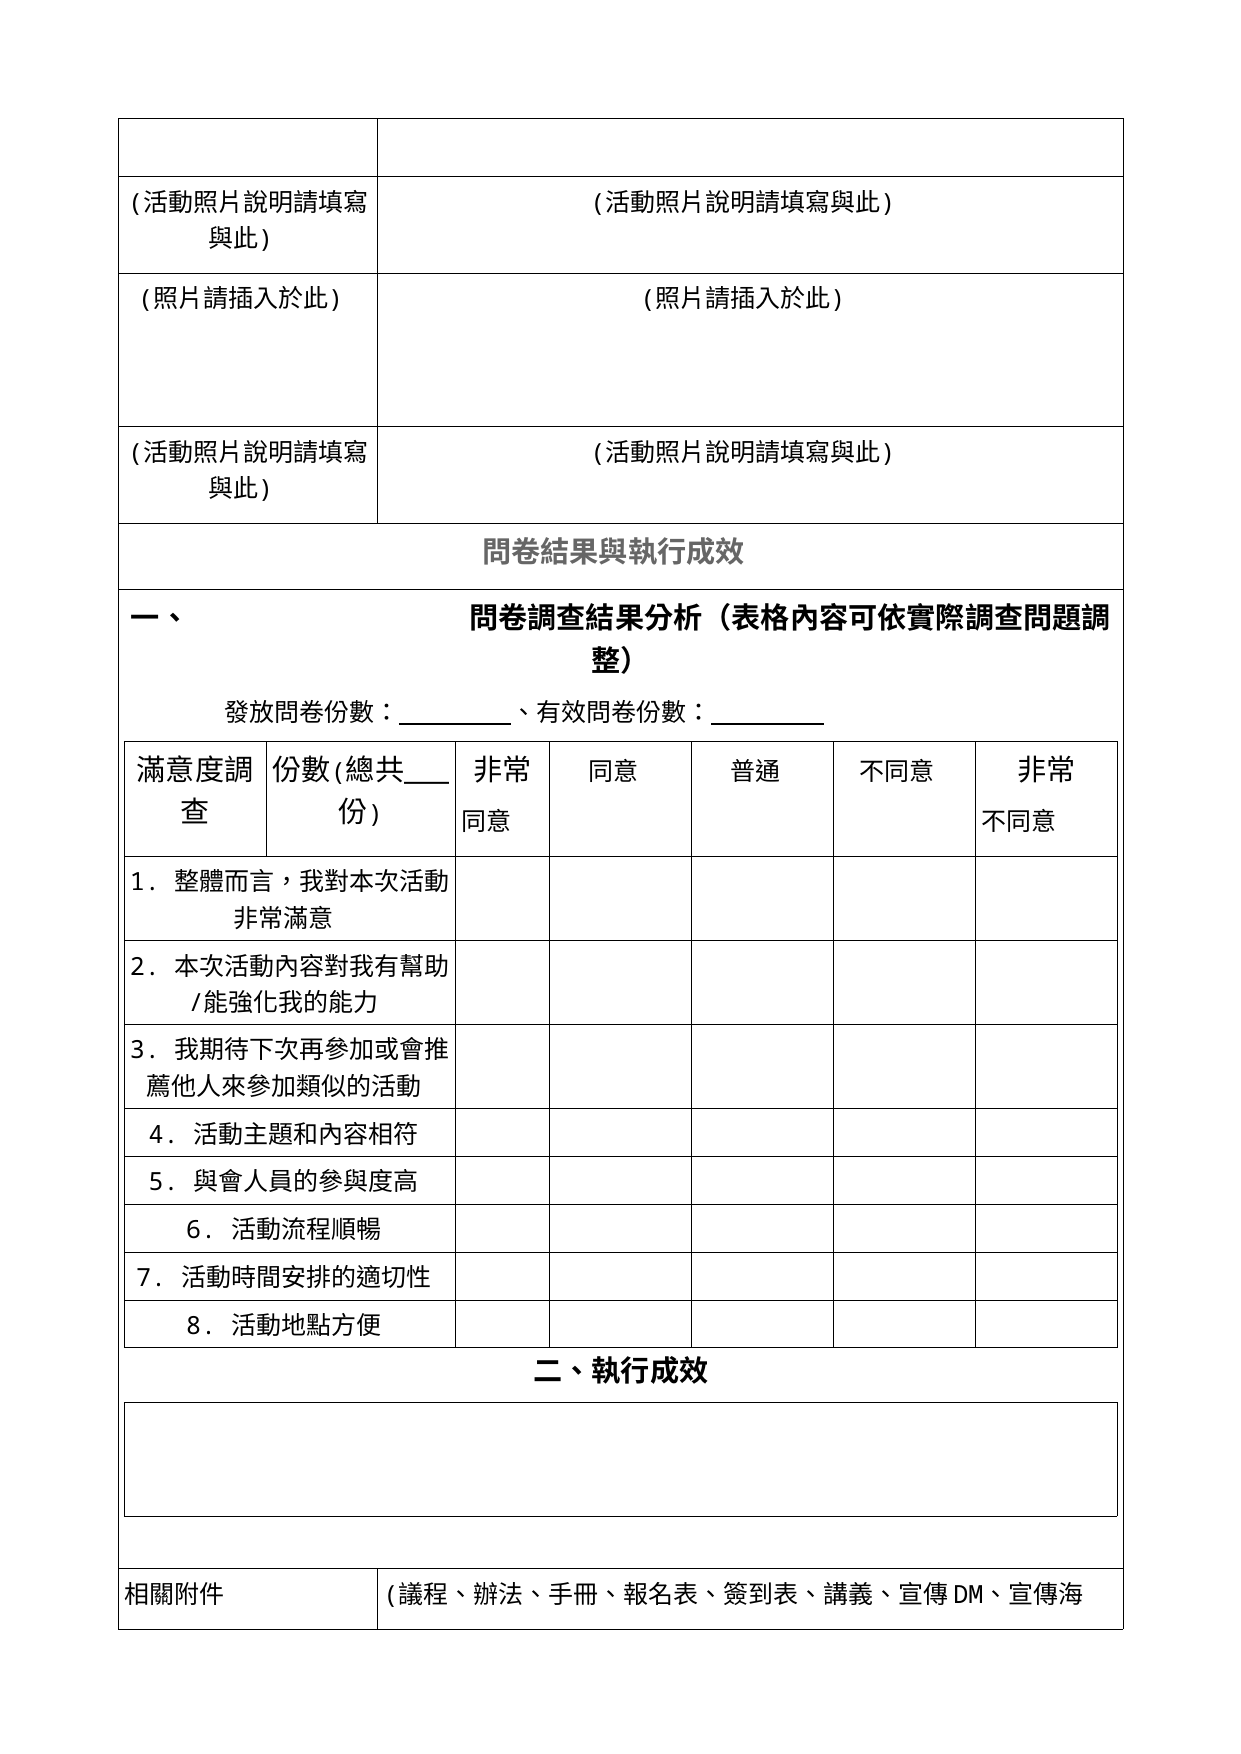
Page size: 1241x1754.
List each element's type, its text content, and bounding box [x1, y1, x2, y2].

table_cell [834, 857, 975, 940]
table_cell [834, 941, 975, 1024]
table_header 滿意度調查 [125, 742, 266, 856]
table_header 份數(總共___份) [267, 742, 455, 856]
table_cell [456, 1205, 549, 1252]
table_cell [456, 941, 549, 1024]
table_cell [834, 1109, 975, 1156]
table_cell 5. 與會人員的參與度高 [125, 1157, 455, 1204]
table_cell [692, 941, 833, 1024]
table_cell [550, 1109, 691, 1156]
table_cell [834, 1301, 975, 1347]
table_cell [976, 941, 1117, 1024]
table_cell (活動照片說明請填寫與此) [378, 177, 1123, 273]
table_cell [692, 1109, 833, 1156]
table_cell 相關附件 [119, 1569, 377, 1629]
table_header 普通 [692, 742, 833, 856]
table_cell (照片請插入於此) [378, 274, 1123, 426]
table_header 不同意 [834, 742, 975, 856]
table_cell [550, 1205, 691, 1252]
table_cell 3. 我期待下次再參加或會推薦他人來參加類似的活動 [125, 1025, 455, 1108]
table_cell [976, 1109, 1117, 1156]
table_cell (照片請插入於此) [119, 274, 377, 426]
table_cell [456, 857, 549, 940]
table_cell [550, 941, 691, 1024]
table_cell [550, 857, 691, 940]
table_cell [456, 1157, 549, 1204]
table_cell [692, 1253, 833, 1299]
table_cell 問卷結果與執行成效 [119, 524, 1123, 589]
table_cell [976, 1025, 1117, 1108]
table_cell (活動照片說明請填寫與此) [119, 177, 377, 273]
table_cell [834, 1025, 975, 1108]
table_cell [834, 1253, 975, 1299]
table_cell [456, 1025, 549, 1108]
table_cell 7. 活動時間安排的適切性 [125, 1253, 455, 1299]
table_cell [550, 1253, 691, 1299]
table_cell [976, 1253, 1117, 1299]
table_header 同意 [550, 742, 691, 856]
table_cell [119, 119, 377, 176]
table_header [125, 1403, 1117, 1516]
table_cell 4. 活動主題和內容相符 [125, 1109, 455, 1156]
table_cell [456, 1109, 549, 1156]
table_cell [692, 1205, 833, 1252]
table_cell [692, 1301, 833, 1347]
table_cell 6. 活動流程順暢 [125, 1205, 455, 1252]
table_cell [692, 1157, 833, 1204]
table_cell [378, 119, 1123, 176]
table_cell [550, 1157, 691, 1204]
table_cell [976, 1157, 1117, 1204]
table_cell [692, 1025, 833, 1108]
table_header 非常 不同意 [976, 742, 1117, 856]
table_cell [550, 1025, 691, 1108]
table_cell 8. 活動地點方便 [125, 1301, 455, 1347]
table_cell 1. 整體而言，我對本次活動非常滿意 [125, 857, 455, 940]
table_cell [834, 1157, 975, 1204]
table_cell 2. 本次活動內容對我有幫助/能強化我的能力 [125, 941, 455, 1024]
table_cell [976, 1301, 1117, 1347]
table_cell [456, 1253, 549, 1299]
table_cell [834, 1205, 975, 1252]
table_cell [976, 1205, 1117, 1252]
table_cell [550, 1301, 691, 1347]
table_cell [692, 857, 833, 940]
table_header 非常 同意 [456, 742, 549, 856]
table_cell (活動照片說明請填寫與此) [378, 427, 1123, 523]
table_cell [976, 857, 1117, 940]
table_cell (議程、辦法、手冊、報名表、簽到表、講義、宣傳DM、宣傳海 [378, 1569, 1123, 1629]
table_cell (活動照片說明請填寫與此) [119, 427, 377, 523]
table_cell 一、 問卷調查結果分析（表格內容可依實際調查問題調整） 發放問卷份數： 、有效問卷份數： 二、執行成效 [119, 590, 1123, 1568]
table_cell [456, 1301, 549, 1347]
